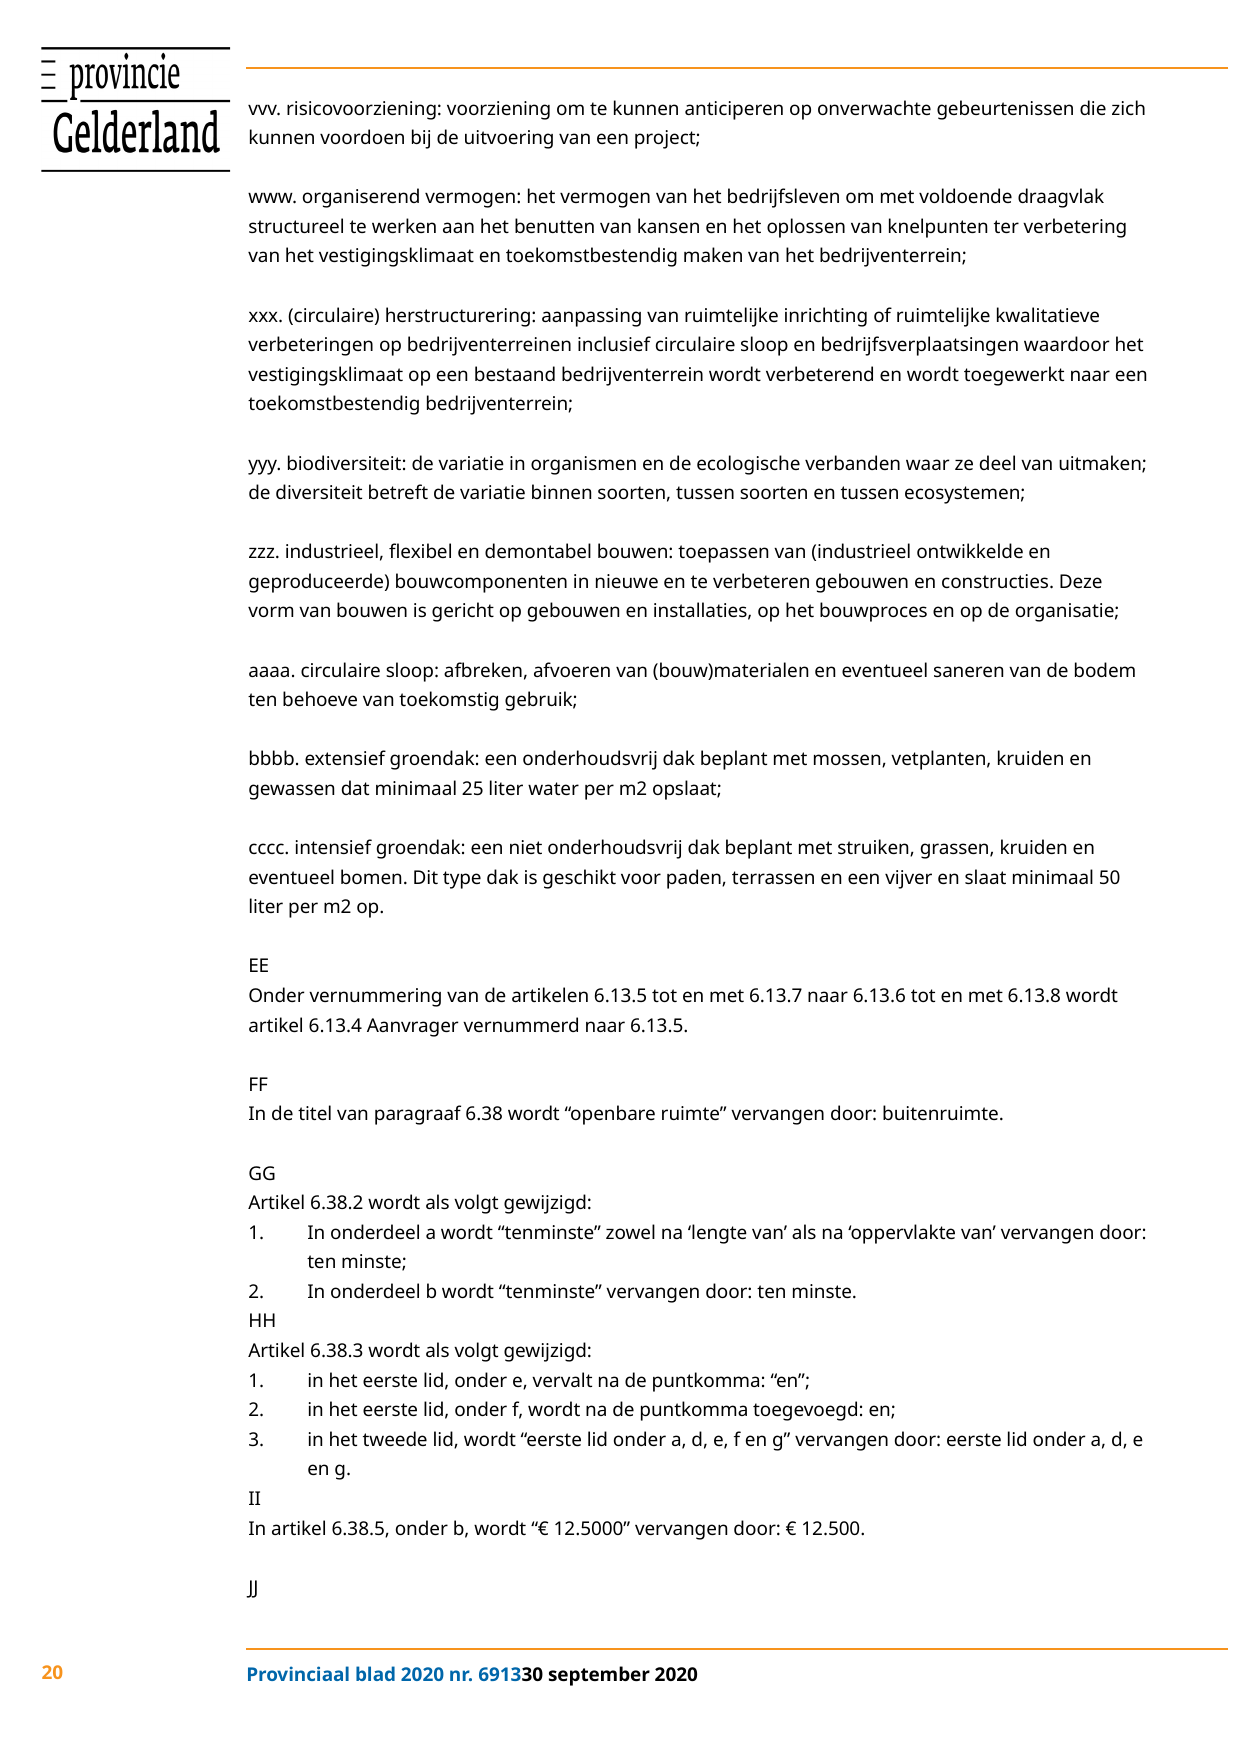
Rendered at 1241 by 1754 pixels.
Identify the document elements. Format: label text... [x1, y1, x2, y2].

list In onderdeel a wordt “tenminste” zowel na ‘lengte van’ als na ‘oppervlakte van’ vervangen door: ten minste; [248, 1219, 1152, 1274]
list in het eerste lid, onder f, wordt na de puntkomma toegevoegd: en; [248, 1396, 1152, 1422]
text Artikel 6.38.3 wordt als volgt gewijzigd: [248, 1337, 1152, 1363]
text bbbb. extensief groendak: een onderhoudsvrij dak beplant met mossen, vetplanten, kruiden en gewassen dat minimaal 25 liter water per m2 opslaat; [248, 746, 1152, 801]
text GG [248, 1160, 1152, 1186]
list in het eerste lid, onder e, vervalt na de puntkomma: “en”; [248, 1367, 1152, 1393]
list in het tweede lid, wordt “eerste lid onder a, d, e, f en g” vervangen door: eerste lid onder a, d, e en g. [248, 1426, 1152, 1481]
text xxx. (circulaire) herstructurering: aanpassing van ruimtelijke inrichting of ruimtelijke kwalitatieve verbeteringen op bedrijventerreinen inclusief circulaire sloop en bedrijfsverplaatsingen waardoor het vestigingsklimaat op een bestaand bedrijventerrein wordt verbeterend en wordt toegewerkt naar een toekomstbestendig bedrijventerrein; [248, 302, 1152, 416]
text EE [248, 953, 1152, 978]
text Artikel 6.38.2 wordt als volgt gewijzigd: [248, 1189, 1152, 1215]
text In artikel 6.38.5, onder b, wordt “€ 12.5000” vervangen door: € 12.500. [248, 1515, 1152, 1541]
text aaaa. circulaire sloop: afbreken, afvoeren van (bouw)materialen en eventueel saneren van de bodem ten behoeve van toekomstig gebruik; [248, 657, 1152, 712]
text HH [248, 1308, 1152, 1333]
text FF [248, 1071, 1152, 1097]
text In de titel van paragraaf 6.38 wordt “openbare ruimte” vervangen door: buitenruimte. [248, 1101, 1152, 1126]
text JJ [248, 1574, 1152, 1600]
text www. organiserend vermogen: het vermogen van het bedrijfsleven om met voldoende draagvlak structureel te werken aan het benutten van kansen en het oplossen van knelpunten ter verbetering van het vestigingsklimaat en toekomstbestendig maken van het bedrijventerrein; [248, 183, 1152, 268]
text II [248, 1485, 1152, 1511]
text vvv. risicovoorziening: voorziening om te kunnen anticiperen op onverwachte gebeurtenissen die zich kunnen voordoen bij de uitvoering van een project; [248, 95, 1152, 150]
list In onderdeel b wordt “tenminste” vervangen door: ten minste. [248, 1278, 1152, 1304]
text zzz. industrieel, flexibel en demontabel bouwen: toepassen van (industrieel ontwikkelde en geproduceerde) bouwcomponenten in nieuwe en te verbeteren gebouwen en constructies. Deze vorm van bouwen is gericht op gebouwen en installaties, op het bouwproces en op de organisatie; [248, 538, 1152, 623]
text cccc. intensief groendak: een niet onderhoudsvrij dak beplant met struiken, grassen, kruiden en eventueel bomen. Dit type dak is geschikt voor paden, terrassen en een vijver en slaat minimaal 50 liter per m2 op. [248, 834, 1152, 919]
text yyy. biodiversiteit: de variatie in organismen en de ecologische verbanden waar ze deel van uitmaken; de diversiteit betreft de variatie binnen soorten, tussen soorten en tussen ecosystemen; [248, 450, 1152, 505]
text Onder vernummering van de artikelen 6.13.5 tot en met 6.13.7 naar 6.13.6 tot en met 6.13.8 wordt artikel 6.13.4 Aanvrager vernummerd naar 6.13.5. [248, 982, 1152, 1038]
picture [41, 47, 231, 172]
